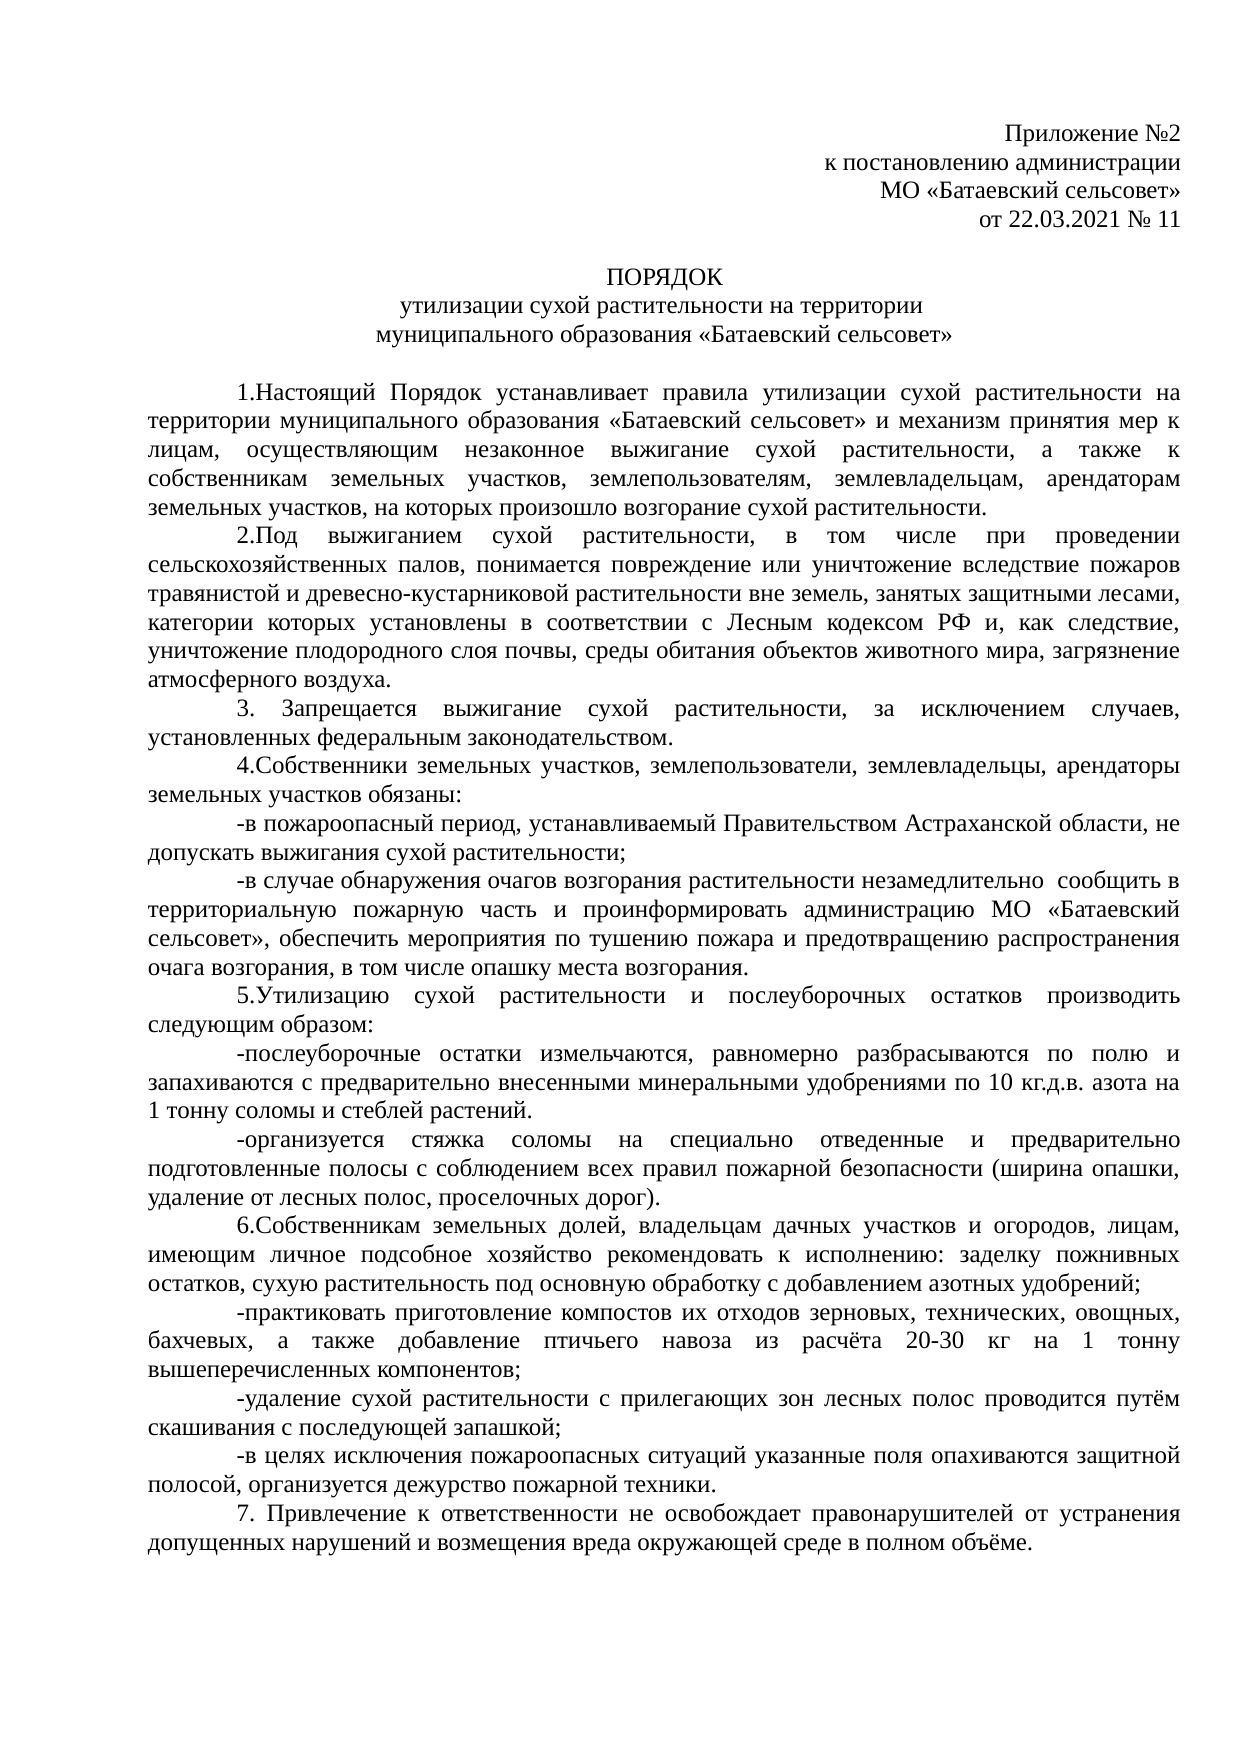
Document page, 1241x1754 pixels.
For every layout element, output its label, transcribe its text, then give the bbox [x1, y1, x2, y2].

text -в целях исключения пожароопасных ситуаций указанные поля опахиваются защитной полосой, организуется дежурство пожарной техники. [148, 1441, 1181, 1498]
text к постановлению администрации [148, 147, 1181, 176]
text 2.Под выжиганием сухой растительности, в том числе при проведении сельскохозяйственных палов, понимается повреждение или уничтожение вследствие пожаров травянистой и древесно-кустарниковой растительности вне земель, занятых защитными лесами, категории которых установлены в соответствии с Лесным кодексом РФ и, как следствие, уничтожение плодородного слоя почвы, среды обитания объектов животного мира, загрязнение атмосферного воздуха. [148, 521, 1181, 693]
text муниципального образования «Батаевский сельсовет» [148, 319, 1181, 348]
text от 22.03.2021 № 11 [148, 204, 1181, 233]
text 3. Запрещается выжигание сухой растительности, за исключением случаев, установленных федеральным законодательством. [148, 693, 1181, 751]
text Приложение №2 [148, 118, 1181, 147]
text -в пожароопасный период, устанавливаемый Правительством Астраханской области, не допускать выжигания сухой растительности; [148, 808, 1181, 866]
text утилизации сухой растительности на территории [148, 291, 1181, 319]
text 7. Привлечение к ответственности не освобождает правонарушителей от устранения допущенных нарушений и возмещения вреда окружающей среде в полном объёме. [148, 1498, 1181, 1556]
text -организуется стяжка соломы на специально отведенные и предварительно подготовленные полосы с соблюдением всех правил пожарной безопасности (ширина опашки, удаление от лесных полос, проселочных дорог). [148, 1124, 1181, 1211]
text 5.Утилизацию сухой растительности и послеуборочных остатков производить следующим образом: [148, 981, 1181, 1038]
text -послеуборочные остатки измельчаются, равномерно разбрасываются по полю и запахиваются с предварительно внесенными минеральными удобрениями по 10 кг.д.в. азота на 1 тонну соломы и стеблей растений. [148, 1038, 1181, 1124]
text 1.Настоящий Порядок устанавливает правила утилизации сухой растительности на территории муниципального образования «Батаевский сельсовет» и механизм принятия мер к лицам, осуществляющим незаконное выжигание сухой растительности, а также к собственникам земельных участков, землепользователям, землевладельцам, арендаторам земельных участков, на которых произошло возгорание сухой растительности. [148, 377, 1181, 521]
text 6.Собственникам земельных долей, владельцам дачных участков и огородов, лицам, имеющим личное подсобное хозяйство рекомендовать к исполнению: заделку пожнивных остатков, сухую растительность под основную обработку с добавлением азотных удобрений; [148, 1211, 1181, 1297]
text МО «Батаевский сельсовет» [148, 176, 1181, 204]
text -практиковать приготовление компостов их отходов зерновых, технических, овощных, бахчевых, а также добавление птичьего навоза из расчёта 20-30 кг на 1 тонну вышеперечисленных компонентов; [148, 1297, 1181, 1383]
text -в случае обнаружения очагов возгорания растительности незамедлительно сообщить в территориальную пожарную часть и проинформировать администрацию МО «Батаевский сельсовет», обеспечить мероприятия по тушению пожара и предотвращению распространения очага возгорания, в том числе опашку места возгорания. [148, 866, 1181, 981]
text -удаление сухой растительности с прилегающих зон лесных полос проводится путём скашивания с последующей запашкой; [148, 1383, 1181, 1441]
text 4.Собственники земельных участков, землепользователи, землевладельцы, арендаторы земельных участков обязаны: [148, 751, 1181, 808]
text ПОРЯДОК [148, 262, 1181, 291]
